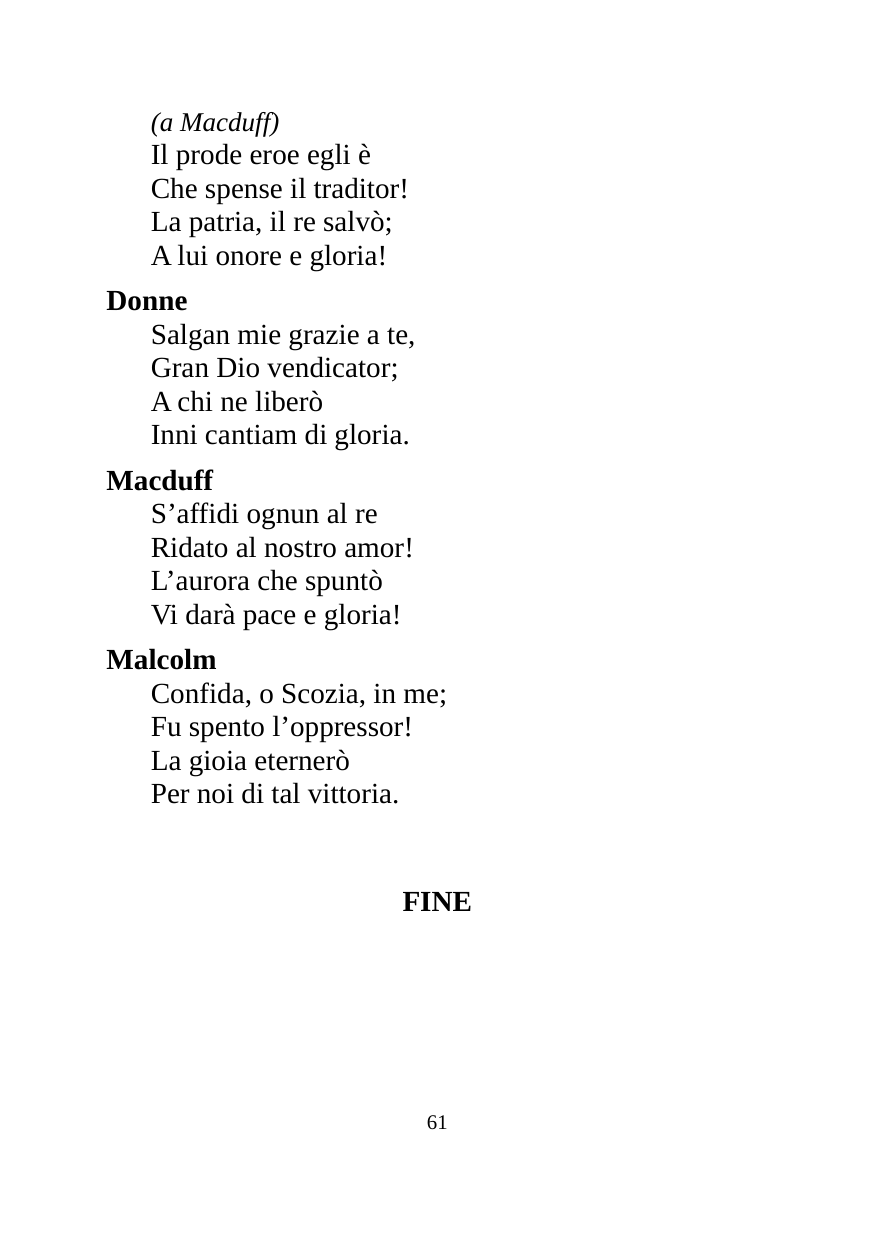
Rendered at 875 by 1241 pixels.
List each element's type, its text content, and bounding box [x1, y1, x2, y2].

text Salgan mie grazie a te, Gran Dio vendicator; A chi ne liberò Inni cantiam di gloria. [151, 317, 768, 451]
text S’affidi ognun al re Ridato al nostro amor! L’aurora che spuntò Vi darà pace e gloria! [151, 496, 768, 631]
text FINE [106, 884, 768, 917]
text Macduff [106, 463, 768, 496]
text (a Macduff) Il prode eroe egli è Che spense il traditor! La patria, il re salvò; A lui onore e gloria! [151, 106, 768, 272]
text Malcolm [106, 642, 768, 676]
text Confida, o Scozia, in me; Fu spento l’oppressor! La gioia eternerò Per noi di tal vittoria. [151, 676, 768, 810]
text Donne [106, 283, 768, 317]
